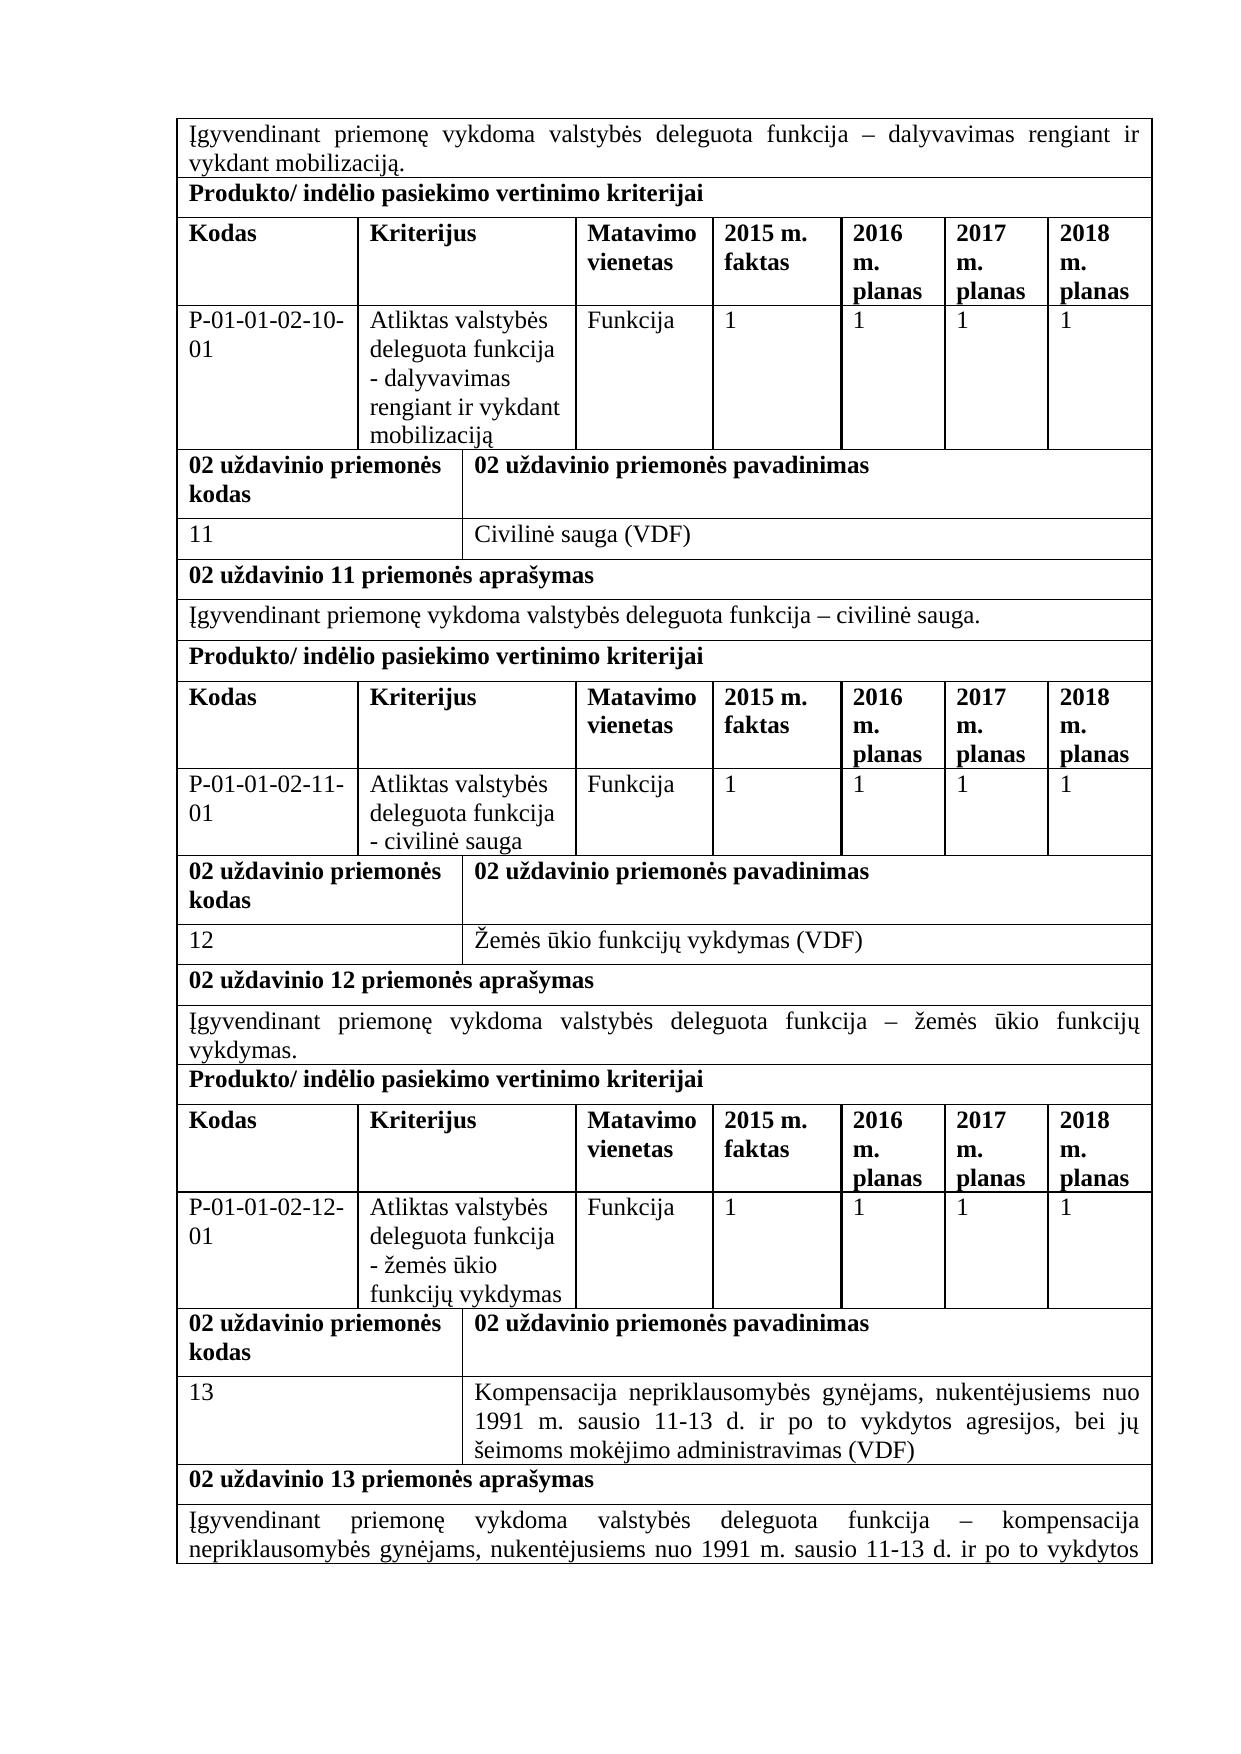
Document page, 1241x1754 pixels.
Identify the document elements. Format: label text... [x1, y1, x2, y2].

table_cell 2017 m. planas [946, 682, 1047, 768]
table_cell Funkcija [577, 769, 712, 855]
table_cell 1 [1049, 1193, 1151, 1307]
table_cell Matavimo vienetas [577, 218, 712, 304]
table_cell 1 [714, 769, 840, 855]
table_cell 2018 m. planas [1049, 682, 1151, 768]
table_cell 2016 m. planas [843, 1105, 944, 1191]
table_cell 1 [1049, 306, 1151, 449]
table_cell 1 [1049, 769, 1151, 855]
table_cell Funkcija [577, 306, 712, 449]
table_cell 2016 m. planas [843, 682, 944, 768]
table_cell 1 [843, 1193, 944, 1307]
table_cell Matavimo vienetas [577, 1105, 712, 1191]
table_cell 2018 m. planas [1049, 218, 1151, 304]
table_cell 1 [714, 1193, 840, 1307]
table_cell 02 uždavinio priemonės pavadinimas [463, 450, 1151, 518]
table_cell 1 [946, 769, 1047, 855]
table_cell 1 [946, 1193, 1047, 1307]
table_cell 12 [178, 925, 462, 964]
table_cell Civilinė sauga (VDF) [463, 519, 1151, 559]
table_cell Įgyvendinant priemonę vykdoma valstybės deleguota funkcija – kompensacija nepriklausomybės gynėjams, nukentėjusiems nuo 1991 m. sausio 11-13 d. ir po to vykdytos [178, 1505, 1151, 1563]
table_cell P-01-01-02-10-01 [178, 306, 357, 449]
table_cell P-01-01-02-12-01 [178, 1193, 357, 1307]
table_cell 02 uždavinio 12 priemonės aprašymas [178, 965, 1151, 1005]
table_cell 02 uždavinio 11 priemonės aprašymas [178, 560, 1151, 599]
table_cell 2015 m. faktas [714, 1105, 840, 1191]
table_cell Įgyvendinant priemonę vykdoma valstybės deleguota funkcija – žemės ūkio funkcijų vykdymas. [178, 1006, 1151, 1063]
table_cell 2016 m. planas [843, 218, 944, 304]
table_cell Kodas [178, 1105, 357, 1191]
table_cell 2018 m. planas [1049, 1105, 1151, 1191]
table_cell Atliktas valstybės deleguota funkcija - žemės ūkio funkcijų vykdymas [359, 1193, 575, 1307]
table_cell 1 [843, 769, 944, 855]
table_cell 2015 m. faktas [714, 682, 840, 768]
table_cell 02 uždavinio priemonės pavadinimas [463, 1309, 1151, 1376]
table_cell Kriterijus [359, 1105, 575, 1191]
table_cell 02 uždavinio priemonės kodas [178, 450, 462, 518]
table_cell Kriterijus [359, 682, 575, 768]
table_cell Kodas [178, 682, 357, 768]
table_cell Matavimo vienetas [577, 682, 712, 768]
table_cell Kompensacija nepriklausomybės gynėjams, nukentėjusiems nuo 1991 m. sausio 11-13 d. ir po to vykdytos agresijos, bei jų šeimoms mokėjimo administravimas (VDF) [463, 1377, 1151, 1463]
table_cell 02 uždavinio priemonės pavadinimas [463, 856, 1151, 924]
table_cell 02 uždavinio priemonės kodas [178, 856, 462, 924]
table_cell 2015 m. faktas [714, 218, 840, 304]
table_cell 2017 m. planas [946, 218, 1047, 304]
table_cell 02 uždavinio priemonės kodas [178, 1309, 462, 1376]
table_cell 1 [843, 306, 944, 449]
table_cell 02 uždavinio 13 priemonės aprašymas [178, 1465, 1151, 1504]
table_cell 1 [714, 306, 840, 449]
table_cell 11 [178, 519, 462, 559]
table_cell Įgyvendinant priemonę vykdoma valstybės deleguota funkcija – dalyvavimas rengiant ir vykdant mobilizaciją. [178, 119, 1151, 177]
table_cell 2017 m. planas [946, 1105, 1047, 1191]
table_cell Produkto/ indėlio pasiekimo vertinimo kriterijai [178, 178, 1151, 217]
table_cell 1 [946, 306, 1047, 449]
table_cell Kriterijus [359, 218, 575, 304]
table_cell Produkto/ indėlio pasiekimo vertinimo kriterijai [178, 641, 1151, 681]
table_cell 13 [178, 1377, 462, 1463]
table_cell Atliktas valstybės deleguota funkcija - dalyvavimas rengiant ir vykdant mobilizaciją [359, 306, 575, 449]
table_cell Kodas [178, 218, 357, 304]
table_cell Produkto/ indėlio pasiekimo vertinimo kriterijai [178, 1065, 1151, 1104]
table_cell Funkcija [577, 1193, 712, 1307]
table_cell P-01-01-02-11-01 [178, 769, 357, 855]
table_cell Atliktas valstybės deleguota funkcija - civilinė sauga [359, 769, 575, 855]
table_cell Įgyvendinant priemonę vykdoma valstybės deleguota funkcija – civilinė sauga. [178, 600, 1151, 640]
table_cell Žemės ūkio funkcijų vykdymas (VDF) [463, 925, 1151, 964]
